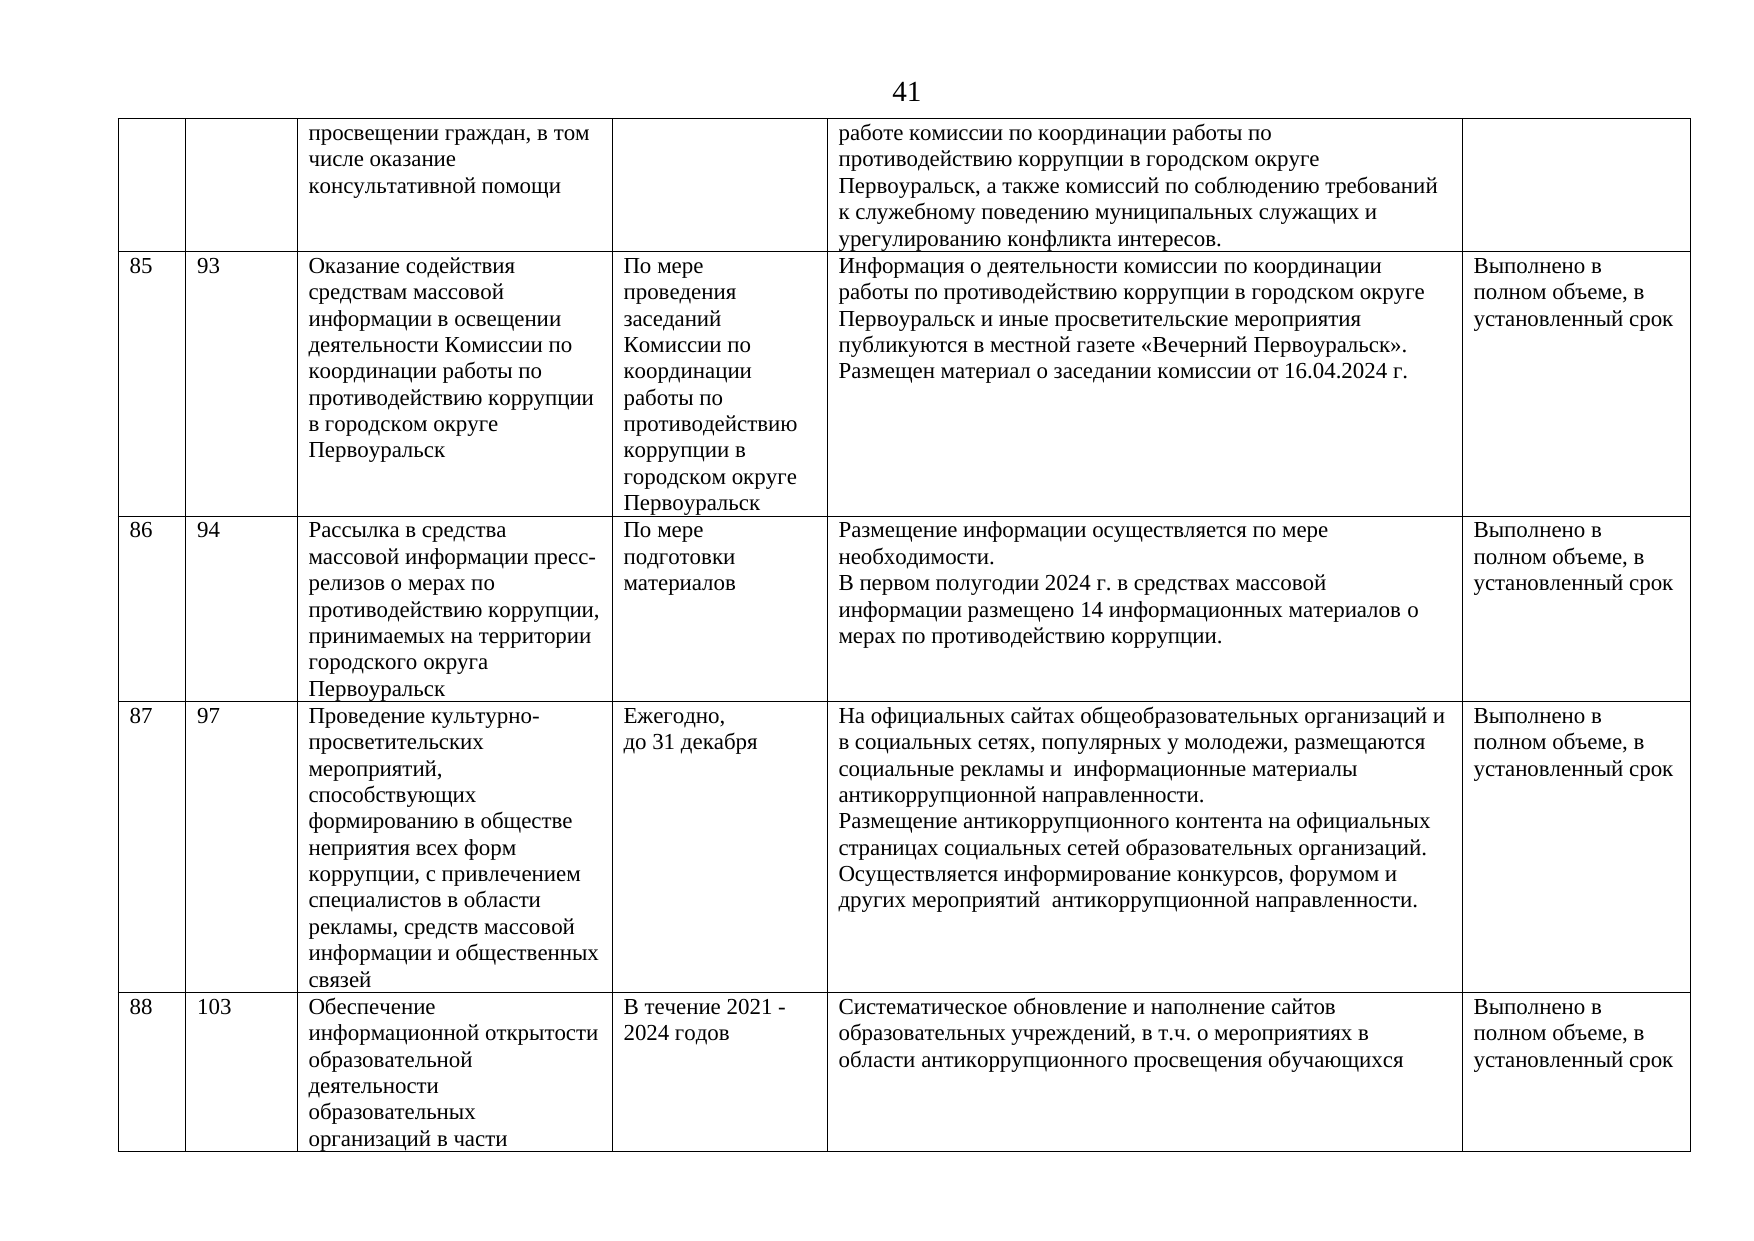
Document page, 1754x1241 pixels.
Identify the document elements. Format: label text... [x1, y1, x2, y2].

table_cell 97 [186, 702, 297, 992]
table_cell Выполнено в полном объеме, в установленный срок [1463, 702, 1690, 992]
table_cell Выполнено в полном объеме, в установленный срок [1463, 993, 1690, 1151]
table_cell [186, 119, 297, 251]
table_cell Выполнено в полном объеме, в установленный срок [1463, 517, 1690, 701]
table_cell На официальных сайтах общеобразовательных организаций и в социальных сетях, популярных у молодежи, размещаются социальные рекламы и информационные материалы антикоррупционной направленности. Размещение антикоррупционного контента на официальных страницах социальных сетей образовательных организаций. Осуществляется информирование конкурсов, форумом и других мероприятий антикоррупционной направленности. [828, 702, 1462, 992]
table_cell 86 [119, 517, 185, 701]
table_cell Ежегодно, до 31 декабря [613, 702, 827, 992]
table_cell По мере проведения заседаний Комиссии по координации работы по противодействию коррупции в городском округе Первоуральск [613, 252, 827, 516]
table_cell 85 [119, 252, 185, 516]
table_cell Информация о деятельности комиссии по координации работы по противодействию коррупции в городском округе Первоуральск и иные просветительские мероприятия публикуются в местной газете «Вечерний Первоуральск». Размещен материал о заседании комиссии от 16.04.2024 г. [828, 252, 1462, 516]
table_cell 88 [119, 993, 185, 1151]
table_cell 94 [186, 517, 297, 701]
table_cell В течение 2021 - 2024 годов [613, 993, 827, 1151]
table_cell Обеспечение информационной открытости образовательной деятельности образовательных организаций в части [298, 993, 612, 1151]
table_cell 93 [186, 252, 297, 516]
table_cell просвещении граждан, в том числе оказание консультативной помощи [298, 119, 612, 251]
table_cell [1691, 118, 1696, 251]
table_cell Размещение информации осуществляется по мере необходимости. В первом полугодии 2024 г. в средствах массовой информации размещено 14 информационных материалов о мерах по противодействию коррупции. [828, 517, 1462, 701]
table_cell [1691, 516, 1696, 701]
table_cell [1691, 251, 1696, 516]
table_cell Проведение культурно-просветительских мероприятий, способствующих формированию в обществе неприятия всех форм коррупции, с привлечением специалистов в области рекламы, средств массовой информации и общественных связей [298, 702, 612, 992]
table_cell [1691, 992, 1696, 1151]
table_cell [119, 119, 185, 251]
table_cell [1463, 119, 1690, 251]
table_cell [613, 119, 827, 251]
table_cell Систематическое обновление и наполнение сайтов образовательных учреждений, в т.ч. о мероприятиях в области антикоррупционного просвещения обучающихся [828, 993, 1462, 1151]
table_cell Оказание содействия средствам массовой информации в освещении деятельности Комиссии по координации работы по противодействию коррупции в городском округе Первоуральск [298, 252, 612, 516]
table_cell По мере подготовки материалов [613, 517, 827, 701]
table_cell [1691, 701, 1696, 992]
table_cell Выполнено в полном объеме, в установленный срок [1463, 252, 1690, 516]
table_cell 87 [119, 702, 185, 992]
table_cell работе комиссии по координации работы по противодействию коррупции в городском округе Первоуральск, а также комиссий по соблюдению требований к служебному поведению муниципальных служащих и урегулированию конфликта интересов. [828, 119, 1462, 251]
table_cell Рассылка в средства массовой информации пресс-релизов о мерах по противодействию коррупции, принимаемых на территории городского округа Первоуральск [298, 517, 612, 701]
table_cell 103 [186, 993, 297, 1151]
